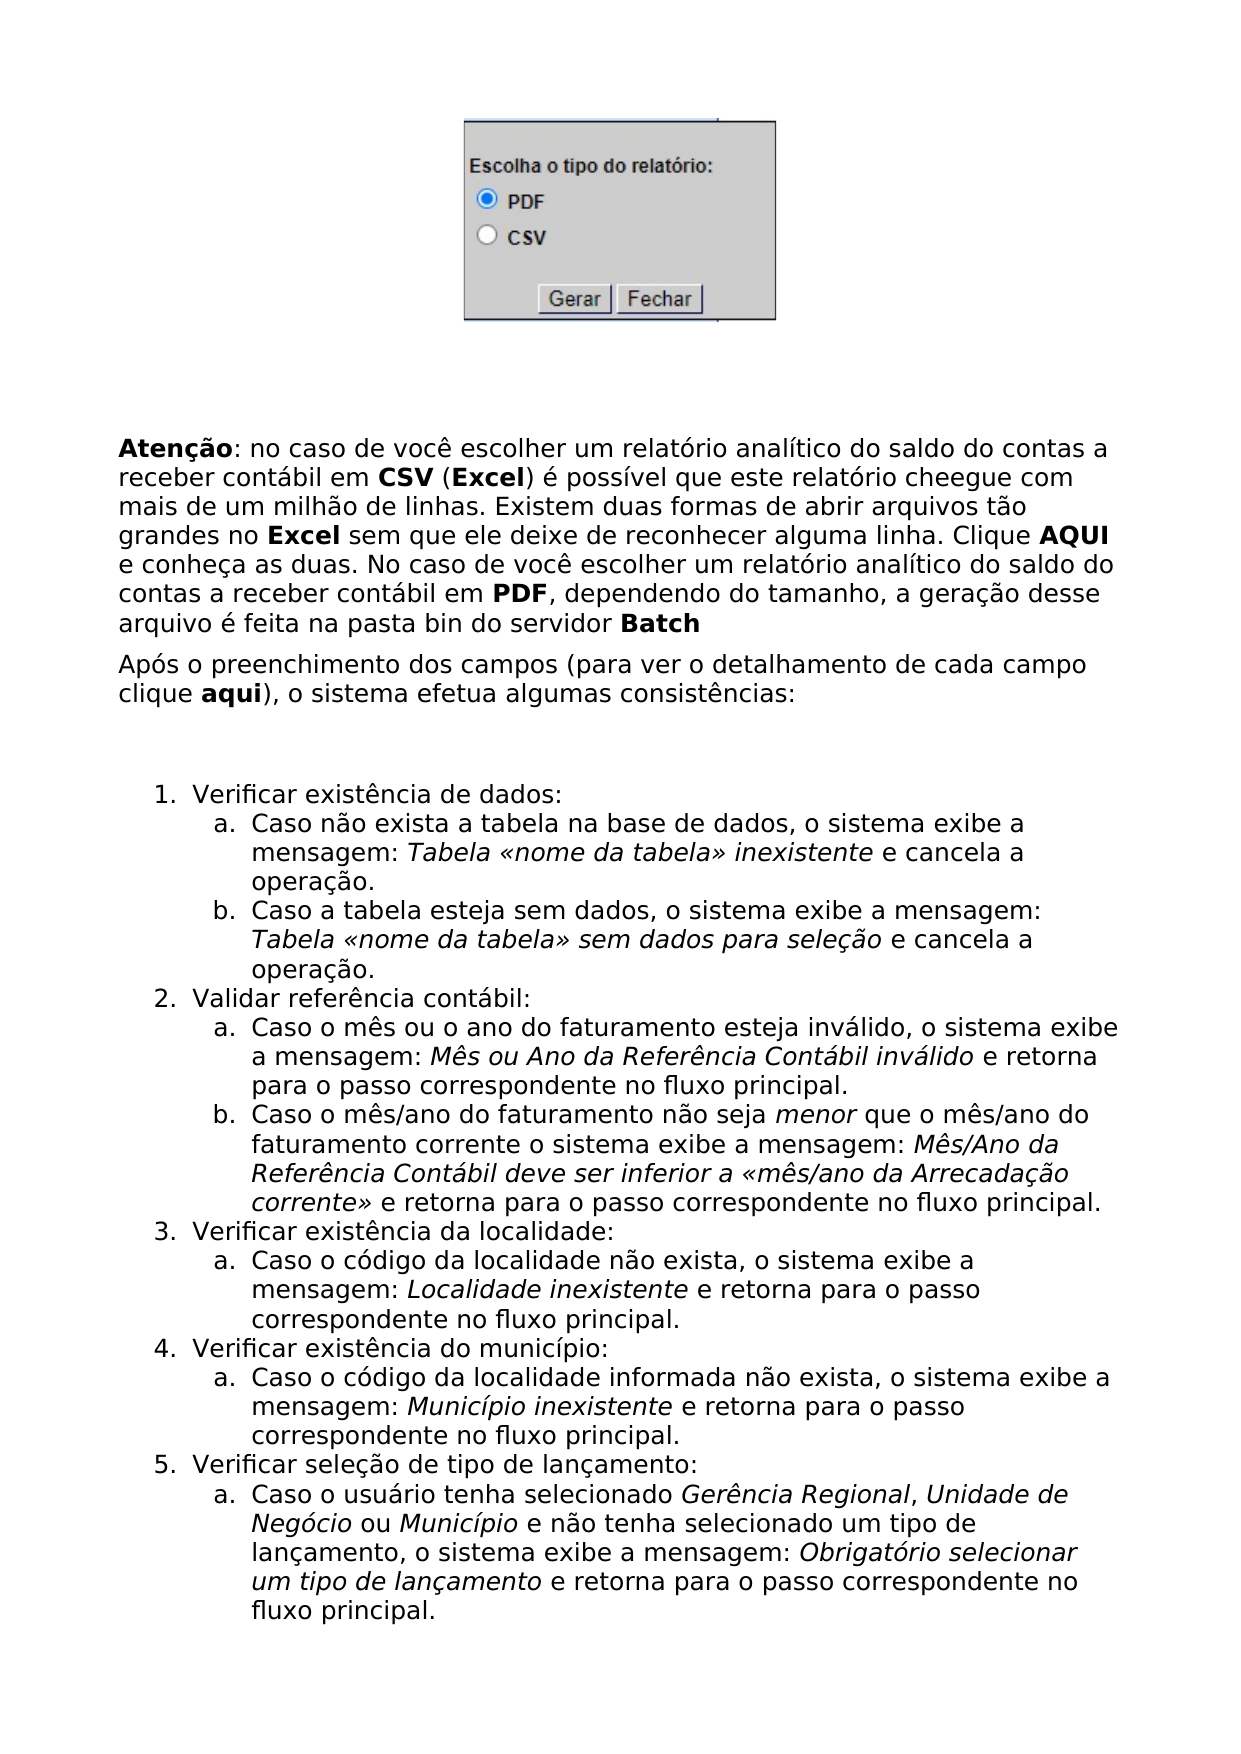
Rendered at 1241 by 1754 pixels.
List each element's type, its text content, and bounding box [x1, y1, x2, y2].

list Caso o mês ou o ano do faturamento esteja inválido, o sistema exibe a mensagem: Mês ou Ano da Referência Contábil inválido e retorna para o passo correspondente no fluxo principal. [236, 1013, 1122, 1101]
picture [463, 118, 777, 322]
list Caso o código da localidade não exista, o sistema exibe a mensagem: Localidade inexistente e retorna para o passo correspondente no fluxo principal. [236, 1247, 1122, 1334]
list Caso o código da localidade informada não exista, o sistema exibe a mensagem: Município inexistente e retorna para o passo correspondente no fluxo principal. [236, 1363, 1122, 1451]
text Após o preenchimento dos campos (para ver o detalhamento de cada campo clique aqui), o sistema efetua algumas consistências: [118, 650, 1122, 738]
text Atenção: no caso de você escolher um relatório analítico do saldo do contas a receber contábil em CSV (Excel) é possível que este relatório cheegue com mais de um milhão de linhas. Existem duas formas de abrir arquivos tão grandes no Excel sem que ele deixe de reconhecer alguma linha. Clique AQUI e conheça as duas. No caso de você escolher um relatório analítico do saldo do contas a receber contábil em PDF, dependendo do tamanho, a geração desse arquivo é feita na pasta bin do servidor Batch [118, 434, 1122, 638]
list Verificar existência de dados: [177, 780, 1122, 809]
list Caso o usuário tenha selecionado Gerência Regional, Unidade de Negócio ou Município e não tenha selecionado um tipo de lançamento, o sistema exibe a mensagem: Obrigatório selecionar um tipo de lançamento e retorna para o passo correspondente no fluxo principal. [236, 1480, 1122, 1626]
list Caso não exista a tabela na base de dados, o sistema exibe a mensagem: Tabela «nome da tabela» inexistente e cancela a operação. [236, 809, 1122, 897]
list Caso o mês/ano do faturamento não seja menor que o mês/ano do faturamento corrente o sistema exibe a mensagem: Mês/Ano da Referência Contábil deve ser inferior a «mês/ano da Arrecadação corrente» e retorna para o passo correspondente no fluxo principal. [236, 1101, 1122, 1217]
list Validar referência contábil: [177, 984, 1122, 1013]
list Verificar existência do município: [177, 1334, 1122, 1363]
list Caso a tabela esteja sem dados, o sistema exibe a mensagem: Tabela «nome da tabela» sem dados para seleção e cancela a operação. [236, 897, 1122, 984]
list Verificar seleção de tipo de lançamento: [177, 1451, 1122, 1480]
list Verificar existência da localidade: [177, 1217, 1122, 1247]
